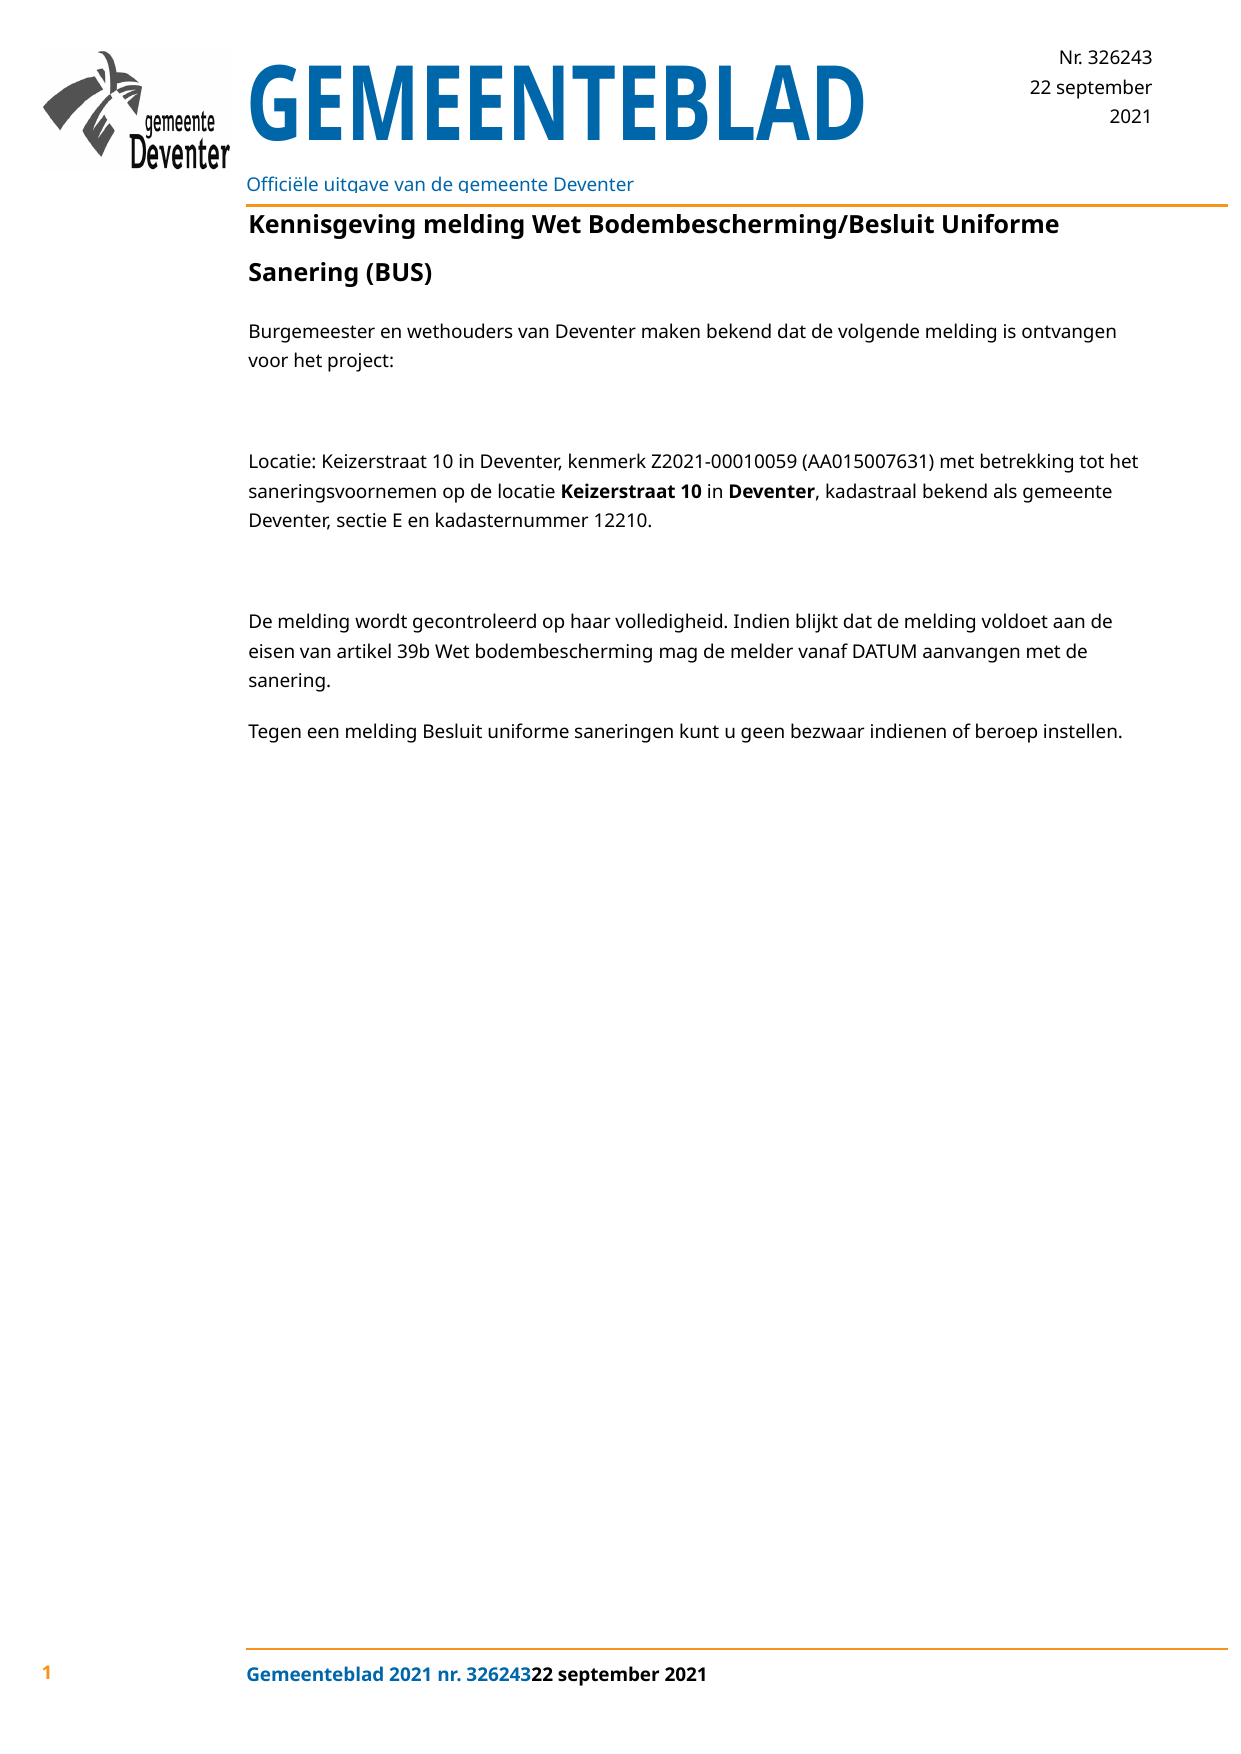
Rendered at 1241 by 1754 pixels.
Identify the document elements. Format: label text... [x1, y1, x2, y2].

text De melding wordt gecontroleerd op haar volledigheid. Indien blijkt dat de melding voldoet aan de eisen van artikel 39b Wet bodembescherming mag de melder vanaf DATUM aanvangen met de sanering. [248, 608, 1152, 693]
text Kennisgeving melding Wet Bodembescherming/Besluit Uniforme Sanering (BUS) [248, 207, 1152, 288]
picture [41, 47, 231, 172]
text Locatie: Keizerstraat 10 in Deventer, kenmerk Z2021-00010059 (AA015007631) met betrekking tot het saneringsvoornemen op de locatie Keizerstraat 10 in Deventer, kadastraal bekend als gemeente Deventer, sectie E en kadasternummer 12210. [248, 448, 1152, 533]
text Tegen een melding Besluit uniforme saneringen kunt u geen bezwaar indienen of beroep instellen. [248, 718, 1152, 744]
text Burgemeester en wethouders van Deventer maken bekend dat de volgende melding is ontvangen voor het project: [248, 318, 1152, 373]
